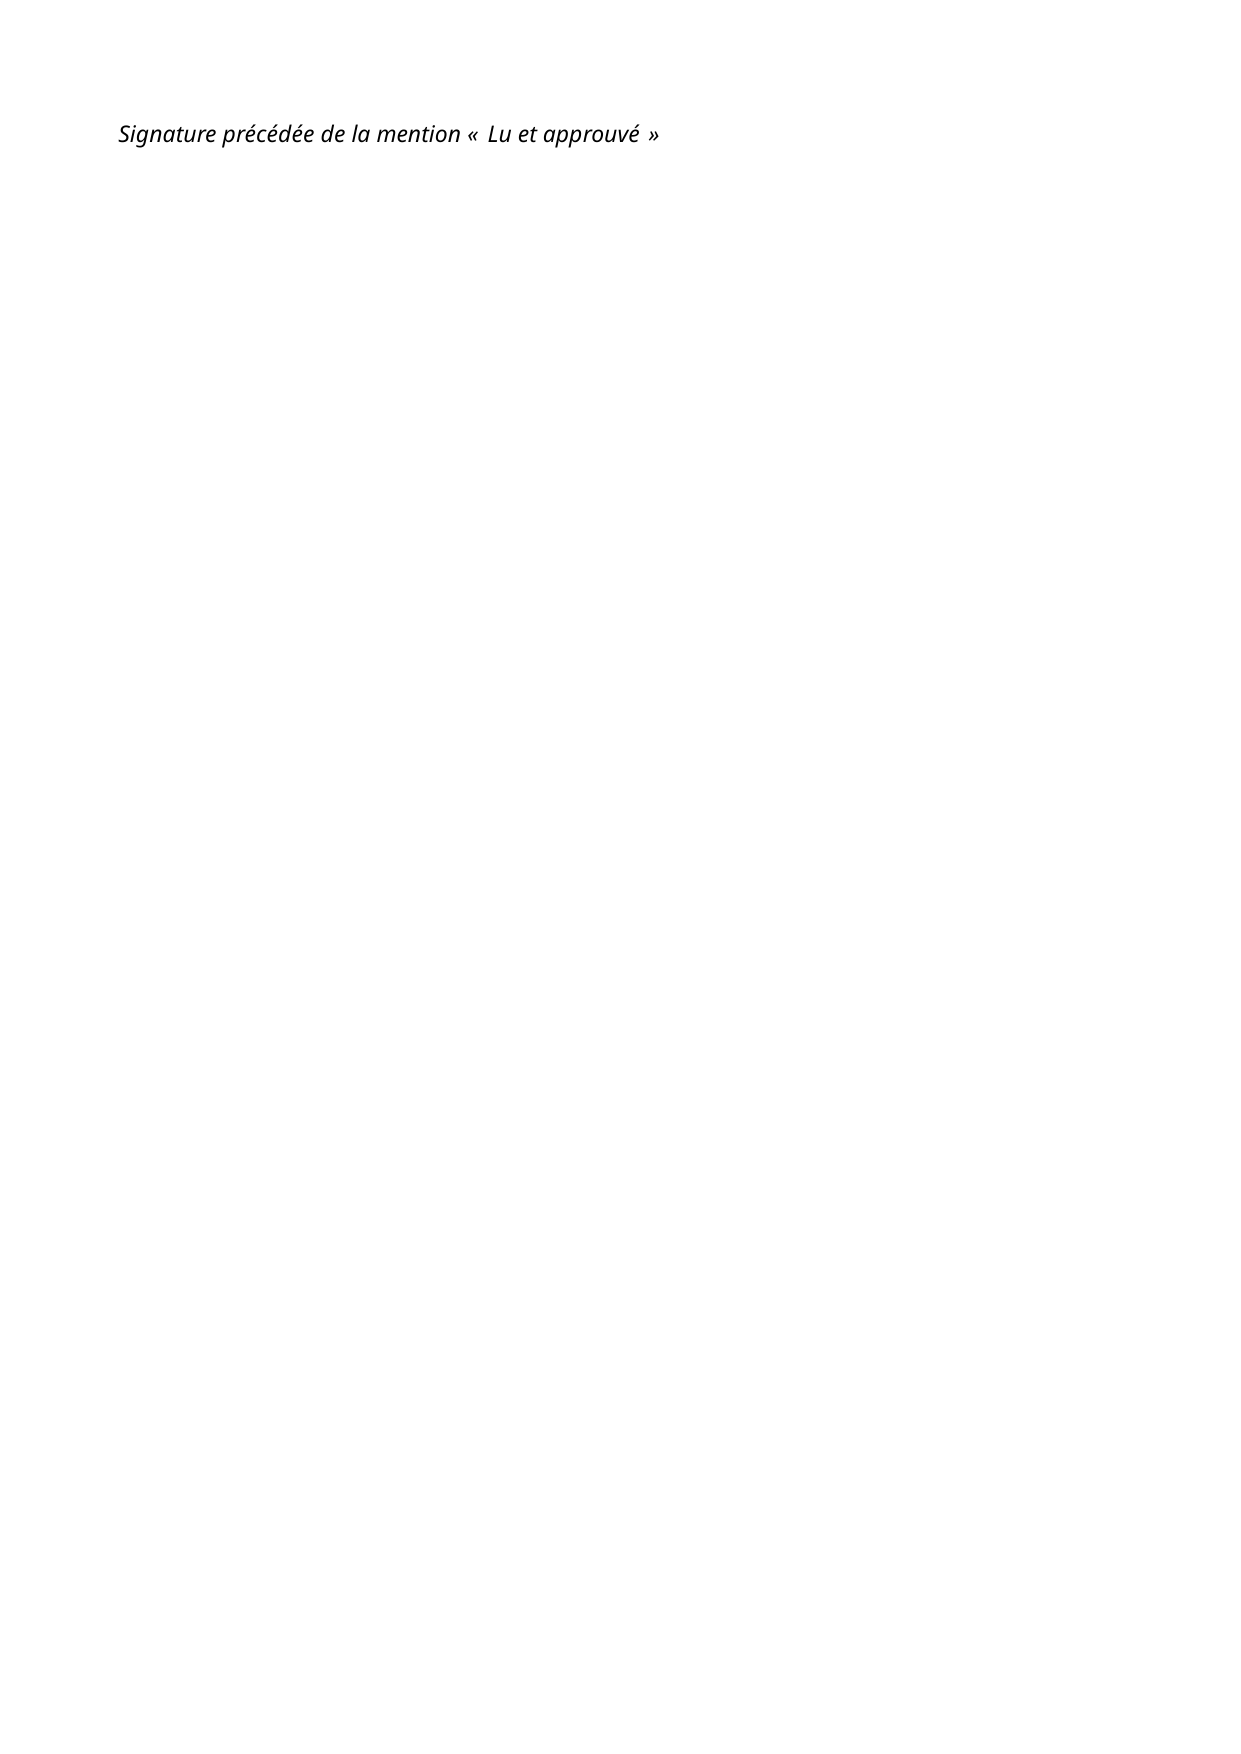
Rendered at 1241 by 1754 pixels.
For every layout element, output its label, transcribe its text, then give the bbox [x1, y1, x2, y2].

text Signature précédée de la mention « Lu et approuvé » [118, 118, 1122, 149]
